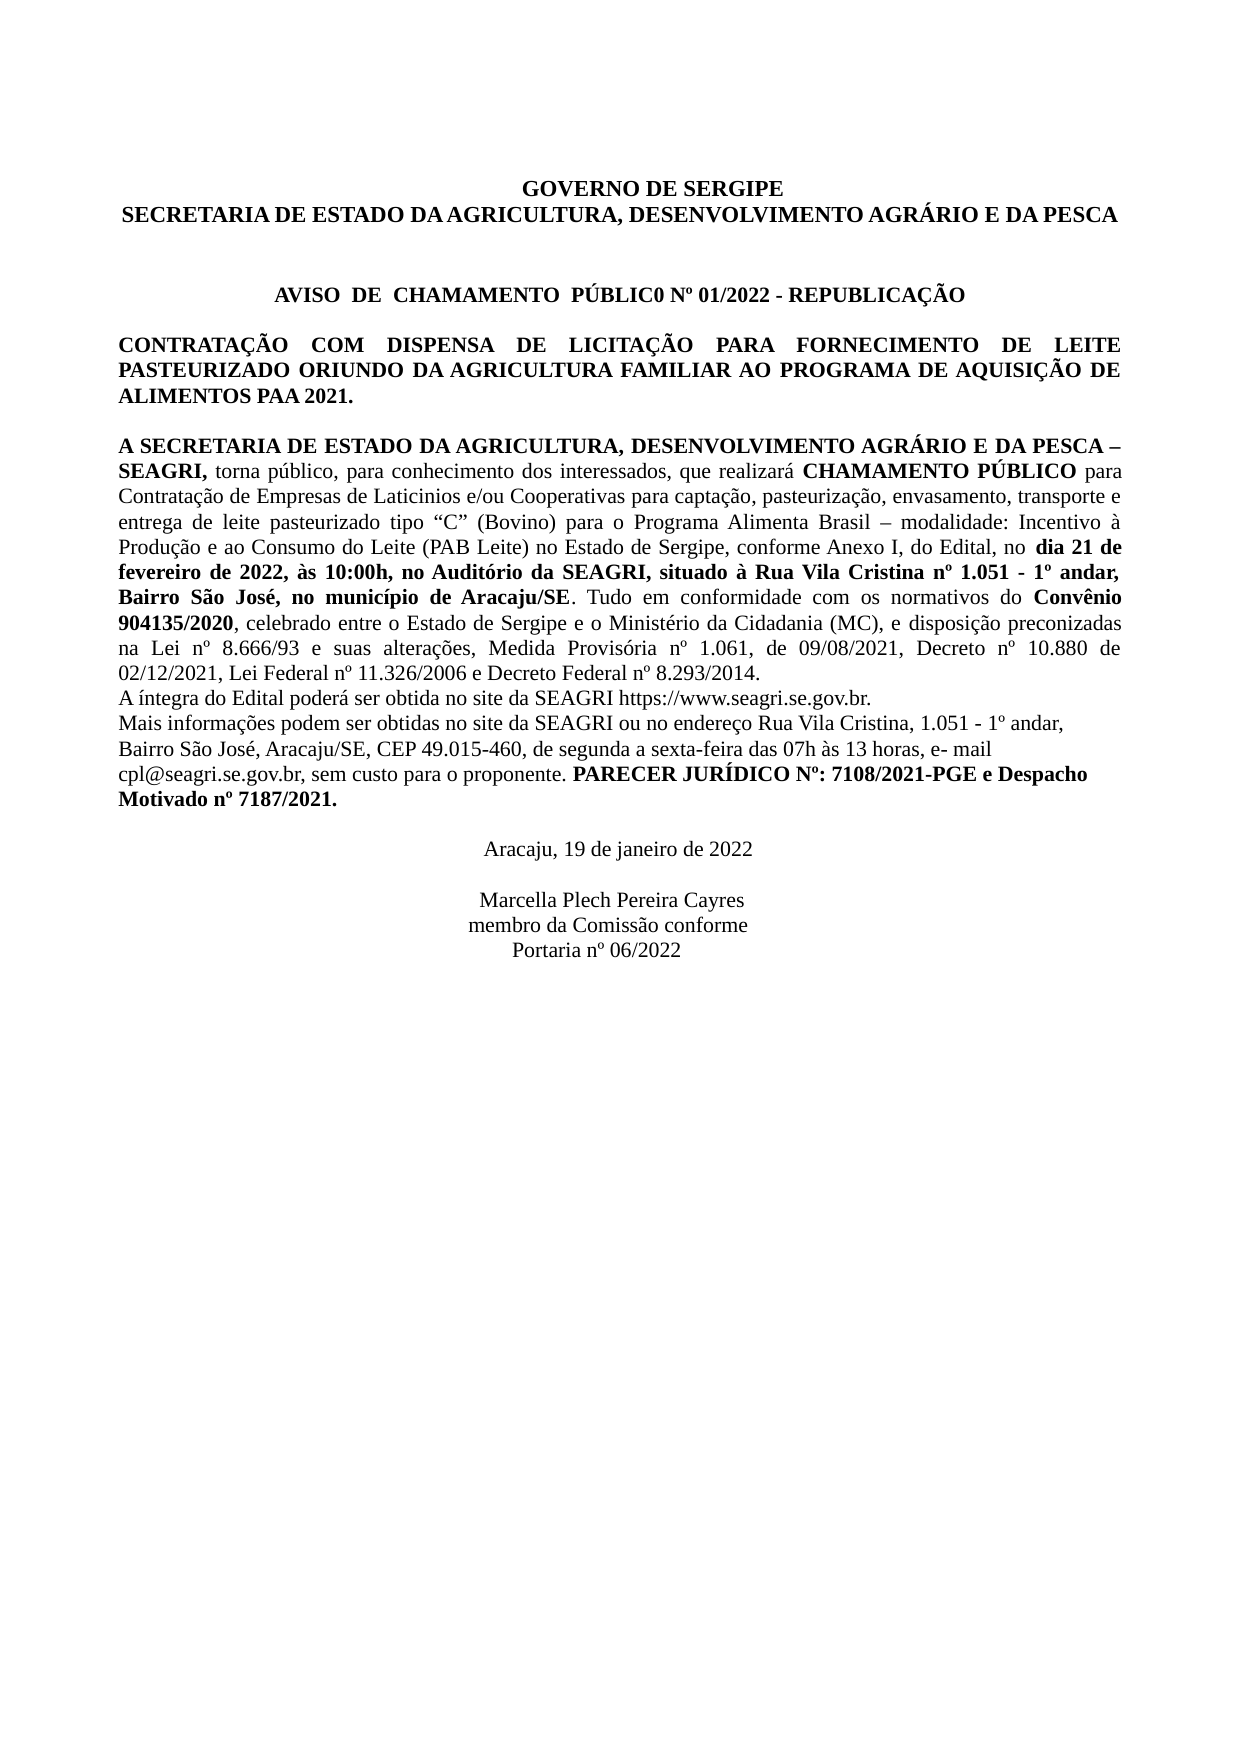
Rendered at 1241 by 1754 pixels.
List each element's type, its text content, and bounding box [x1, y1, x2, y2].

text AVISO DE CHAMAMENTO PÚBLIC0 Nº 01/2022 - REPUBLICAÇÃO [118, 282, 1122, 307]
text Aracaju, 19 de janeiro de 2022 [118, 836, 1122, 862]
text A íntegra do Edital poderá ser obtida no site da SEAGRI https://www.seagri.se.gov.br. [118, 685, 1122, 710]
text CONTRATAÇÃO COM DISPENSA DE LICITAÇÃO PARA FORNECIMENTO DE LEITE PASTEURIZADO ORIUNDO DA AGRICULTURA FAMILIAR AO PROGRAMA DE AQUISIÇÃO DE ALIMENTOS PAA 2021. [118, 332, 1122, 408]
text membro da Comissão conforme [118, 912, 1122, 937]
text Portaria nº 06/2022 [118, 937, 1122, 962]
text A SECRETARIA DE ESTADO DA AGRICULTURA, DESENVOLVIMENTO AGRÁRIO E DA PESCA – SEAGRI, torna público, para conhecimento dos interessados, que realizará CHAMAMENTO PÚBLICO para Contratação de Empresas de Laticinios e/ou Cooperativas para captação, pasteurização, envasamento, transporte e entrega de leite pasteurizado tipo “C” (Bovino) para o Programa Alimenta Brasil – modalidade: Incentivo à Produção e ao Consumo do Leite (PAB Leite) no Estado de Sergipe, conforme Anexo I, do Edital, no dia 21 de fevereiro de 2022, às 10:00h, no Auditório da SEAGRI, situado à Rua Vila Cristina nº 1.051 - 1º andar, Bairro São José, no município de Aracaju/SE. Tudo em conformidade com os normativos do Convênio 904135/2020, celebrado entre o Estado de Sergipe e o Ministério da Cidadania (MC), e disposição preconizadas na Lei nº 8.666/93 e suas alterações, Medida Provisória nº 1.061, de 09/08/2021, Decreto nº 10.880 de 02/12/2021, Lei Federal nº 11.326/2006 e Decreto Federal nº 8.293/2014. [118, 433, 1122, 685]
text Mais informações podem ser obtidas no site da SEAGRI ou no endereço Rua Vila Cristina, 1.051 - 1º andar, Bairro São José, Aracaju/SE, CEP 49.015-460, de segunda a sexta-feira das 07h às 13 horas, e- mail cpl@seagri.se.gov.br, sem custo para o proponente. PARECER JURÍDICO Nº: 7108/2021-PGE e Despacho Motivado nº 7187/2021. [118, 710, 1122, 811]
text Marcella Plech Pereira Cayres [118, 887, 1122, 912]
